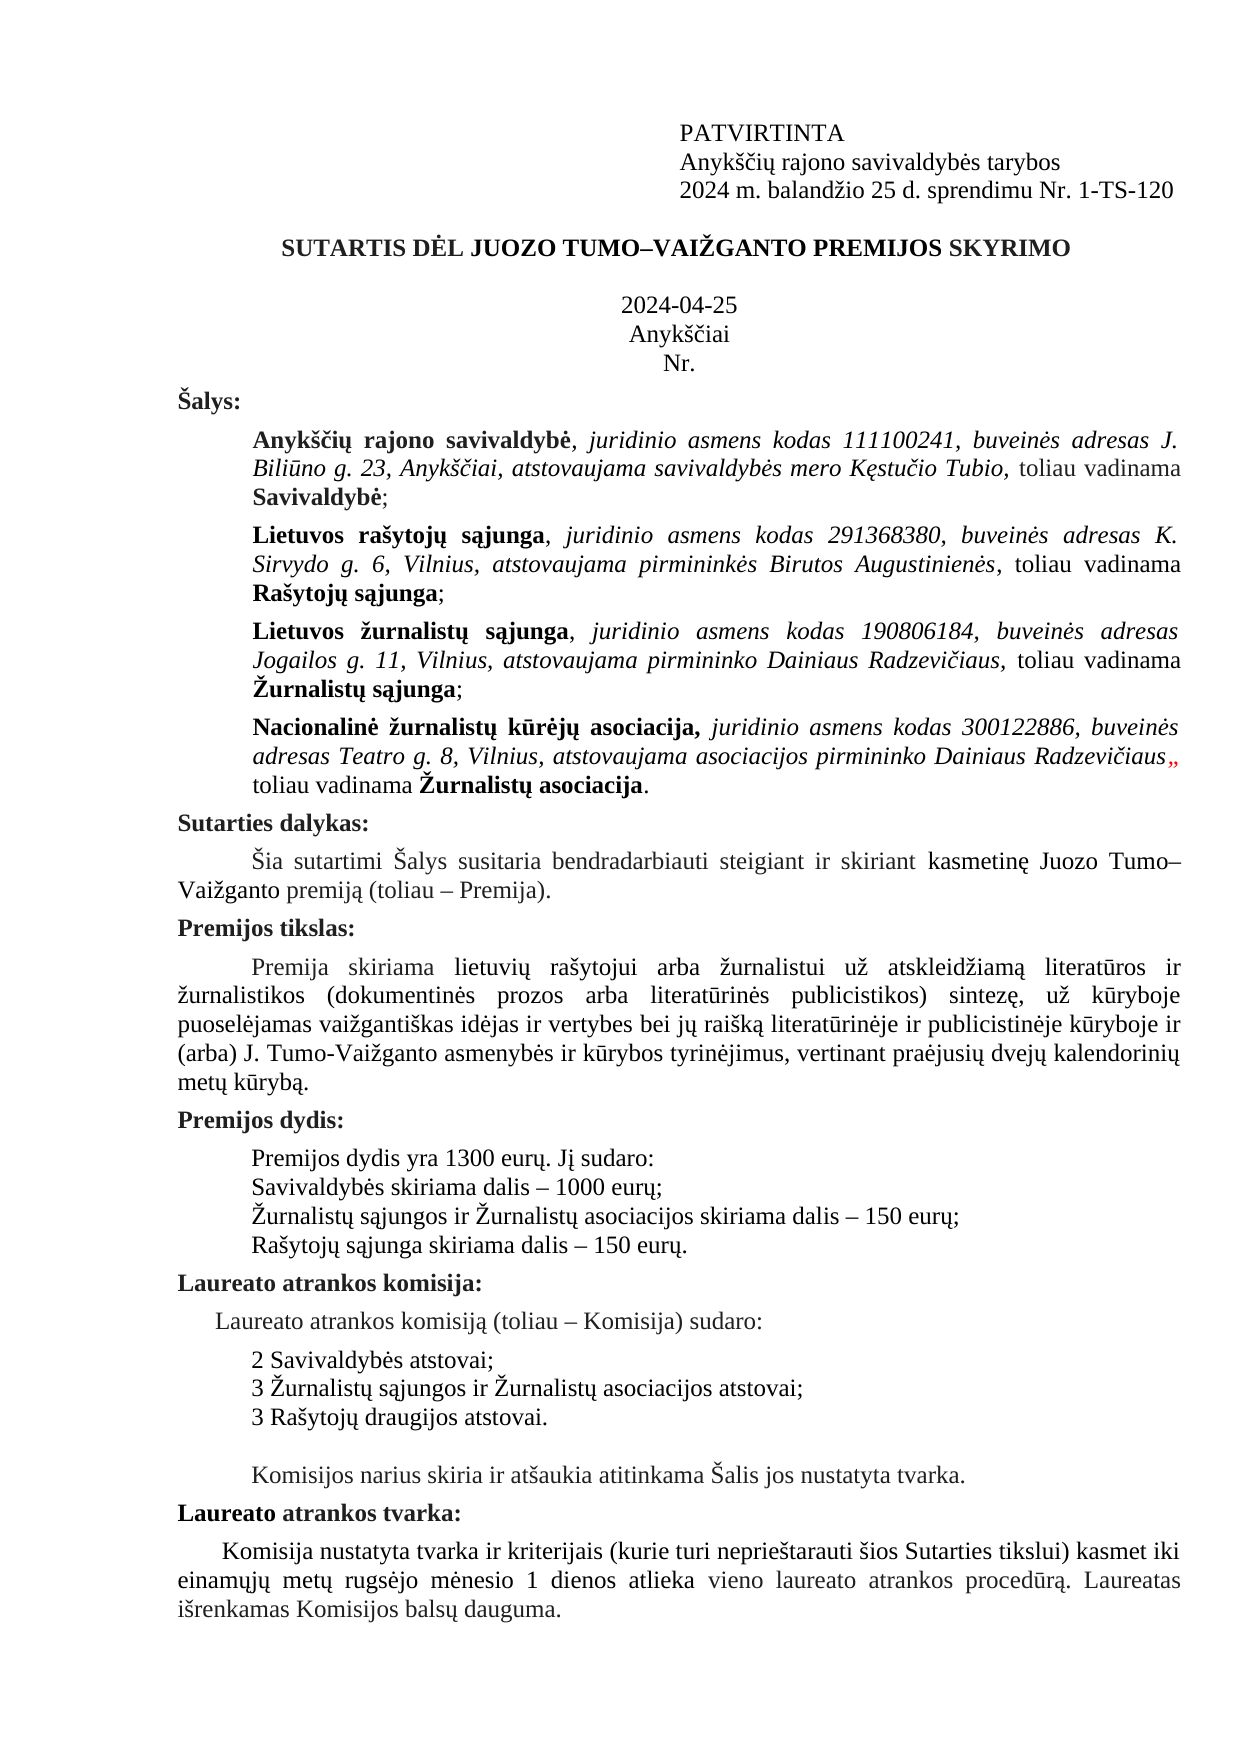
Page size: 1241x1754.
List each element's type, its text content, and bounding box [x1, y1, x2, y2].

text Rašytojų sąjunga skiriama dalis – 150 eurų. [177, 1230, 1181, 1258]
text Šia sutartimi Šalys susitaria bendradarbiauti steigiant ir skiriant kasmetinę Juozo Tumo–Vaižganto premiją (toliau – Premija). [177, 846, 1181, 904]
text Anykščiai [177, 319, 1181, 348]
text Žurnalistų sąjungos ir Žurnalistų asociacijos skiriama dalis – 150 eurų; [177, 1201, 1181, 1230]
text Laureato atrankos komisiją (toliau – Komisija) sudaro: [177, 1306, 1181, 1335]
text Laureato atrankos tvarka: [177, 1498, 1181, 1527]
text Komisijos narius skiria ir atšaukia atitinkama Šalis jos nustatyta tvarka. [177, 1460, 1181, 1488]
text Savivaldybės skiriama dalis – 1000 eurų; [177, 1172, 1181, 1201]
text Premijos dydis: [177, 1105, 1181, 1134]
text Premijos dydis yra 1300 eurų. Jį sudaro: [177, 1143, 1181, 1172]
text Nacionalinė žurnalistų kūrėjų asociacija, juridinio asmens kodas 300122886, buveinės adresas Teatro g. 8, Vilnius, atstovaujama asociacijos pirmininko Dainiaus Radzevičiaus„ toliau vadinama Žurnalistų asociacija. [252, 712, 1181, 798]
text PATVIRTINTA [679, 118, 1181, 147]
text 3 Žurnalistų sąjungos ir Žurnalistų asociacijos atstovai; [177, 1373, 1181, 1402]
text 2 Savivaldybės atstovai; [177, 1345, 1181, 1373]
subtitle SUTARTIS DĖL JUOZO TUMO–VAIŽGANTO PREMIJOS SKYRIMO [177, 233, 1181, 262]
text 2024-04-25 [177, 291, 1181, 319]
text Premija skiriama lietuvių rašytojui arba žurnalistui už atskleidžiamą literatūros ir žurnalistikos (dokumentinės prozos arba literatūrinės publicistikos) sintezę, už kūryboje puoselėjamas vaižgantiškas idėjas ir vertybes bei jų raišką literatūrinėje ir publicistinėje kūryboje ir (arba) J. Tumo-Vaižganto asmenybės ir kūrybos tyrinėjimus, vertinant praėjusių dvejų kalendorinių metų kūrybą. [177, 952, 1181, 1096]
text Lietuvos rašytojų sąjunga, juridinio asmens kodas 291368380, buveinės adresas K. Sirvydo g. 6, Vilnius, atstovaujama pirmininkės Birutos Augustinienės, toliau vadinama Rašytojų sąjunga; [252, 521, 1181, 607]
text Šalys: [177, 386, 1181, 415]
text Lietuvos žurnalistų sąjunga, juridinio asmens kodas 190806184, buveinės adresas Jogailos g. 11, Vilnius, atstovaujama pirmininko Dainiaus Radzevičiaus, toliau vadinama Žurnalistų sąjunga; [252, 616, 1181, 703]
text 3 Rašytojų draugijos atstovai. [177, 1402, 1181, 1431]
text Komisija nustatyta tvarka ir kriterijais (kurie turi neprieštarauti šios Sutarties tikslui) kasmet iki einamųjų metų rugsėjo mėnesio 1 dienos atlieka vieno laureato atrankos procedūrą. Laureatas išrenkamas Komisijos balsų dauguma. [177, 1536, 1181, 1623]
text Premijos tikslas: [177, 913, 1181, 942]
text Sutarties dalykas: [177, 808, 1181, 837]
text Nr. [177, 348, 1181, 377]
text Anykščių rajono savivaldybė, juridinio asmens kodas 111100241, buveinės adresas J. Biliūno g. 23, Anykščiai, atstovaujama savivaldybės mero Kęstučio Tubio, toliau vadinama Savivaldybė; [252, 425, 1181, 511]
text Anykščių rajono savivaldybės tarybos [679, 147, 1181, 176]
text Laureato atrankos komisija: [177, 1268, 1181, 1297]
text 2024 m. balandžio 25 d. sprendimu Nr. 1-TS-120 [679, 176, 1181, 204]
